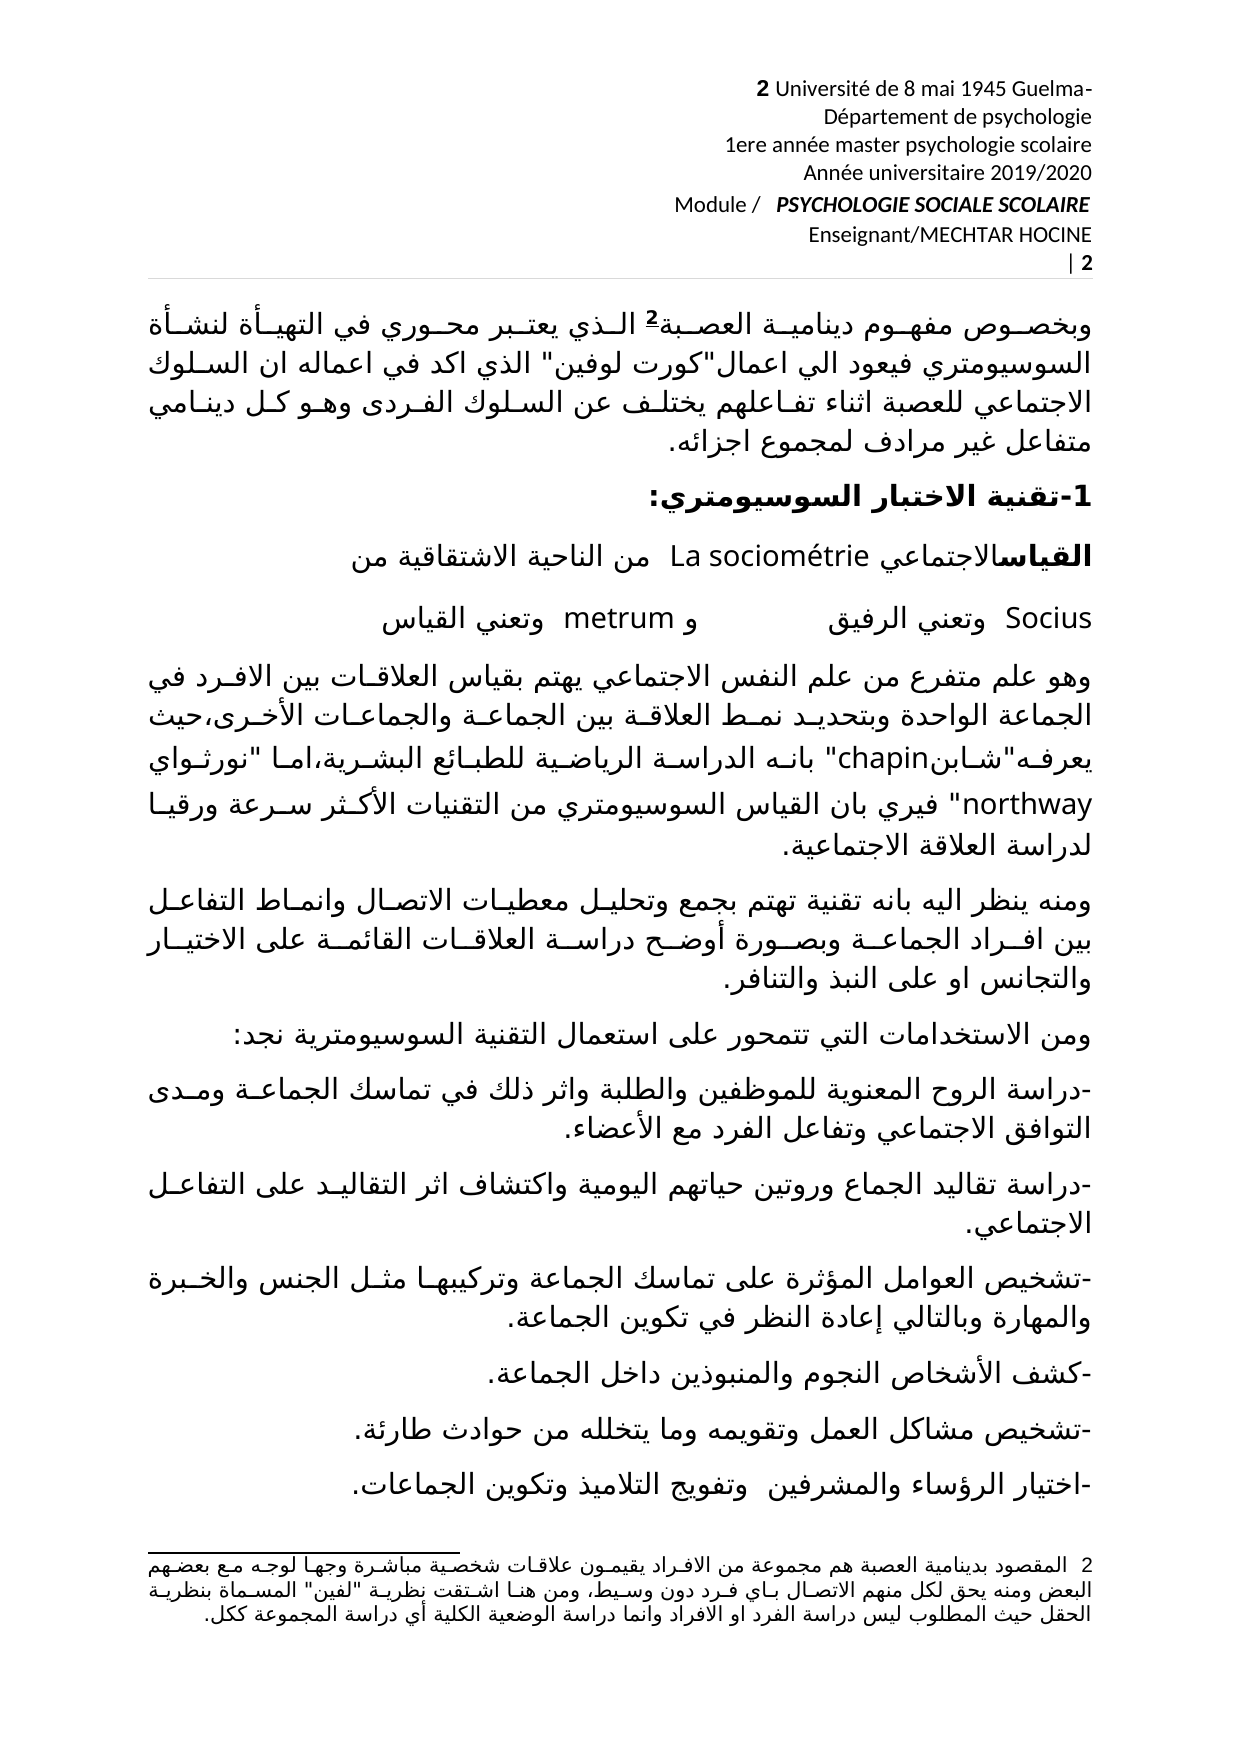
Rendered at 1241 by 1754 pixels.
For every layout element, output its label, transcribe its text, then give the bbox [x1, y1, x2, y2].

text -اختيار الرؤساء والمشرفين وتفويج التلاميذ وتكوين الجماعات. [148, 1468, 1093, 1502]
text -تشخيص العوامل المؤثرة على تماسك الجماعة وتركيبها مثل الجنس والخبرة والمهارة وبالتالي إعادة النظر في تكوين الجماعة. [148, 1262, 1093, 1335]
text Socius وتعني الرفيق و metrum وتعني القياس [148, 597, 1093, 637]
text ومنه ينظر اليه بانه تقنية تهتم بجمع وتحليل معطيات الاتصال وانماط التفاعل بين افراد الجماعة وبصورة أوضح دراسة العلاقات القائمة على الاختيار والتجانس او على النبذ والتنافر. [148, 883, 1093, 995]
text المقصود بدينامية العصبة هم مجموعة من الافراد يقيمون علاقات شخصية مباشرة وجها لوجه مع بعضهم البعض ومنه يحق لكل منهم الاتصال باي فرد دون وسيط، ومن هنا اشتقت نظرية "لفين" المسماة بنظرية الحقل حيث المطلوب ليس دراسة الفرد او الافراد وانما دراسة الوضعية الكلية أي دراسة المجموعة ككل. [148, 1553, 1093, 1626]
text 1-تقنية الاختبار السوسيومتري: [148, 479, 1093, 513]
text -كشف الأشخاص النجوم والمنبوذين داخل الجماعة. [148, 1356, 1093, 1390]
text القياسالاجتماعي La sociométrie من الناحية الاشتقاقية من [148, 535, 1093, 575]
text -تشخيص مشاكل العمل وتقويمه وما يتخلله من حوادث طارئة. [148, 1412, 1093, 1446]
text -دراسة الروح المعنوية للموظفين والطلبة واثر ذلك في تماسك الجماعة ومدى التوافق الاجتماعي وتفاعل الفرد مع الأعضاء. [148, 1073, 1093, 1146]
text -دراسة تقاليد الجماع وروتين حياتهم اليومية واكتشاف اثر التقاليد على التفاعل الاجتماعي. [148, 1167, 1093, 1240]
text ومن الاستخدامات التي تتمحور على استعمال التقنية السوسيومترية نجد: [148, 1017, 1093, 1051]
text وهو علم متفرع من علم النفس الاجتماعي يهتم بقياس العلاقات بين الافرد في الجماعة الواحدة وبتحديد نمط العلاقة بين الجماعة والجماعات الأخرى،حيث يعرفه"شابنchapin" بانه الدراسة الرياضية للطبائع البشرية،اما "نورثوايnorthway" فيري بان القياس السوسيومتري من التقنيات الأكثر سرعة ورقيا لدراسة العلاقة الاجتماعية. [148, 660, 1093, 862]
text وبخصوص مفهوم دينامية العصبة الذي يعتبر محوري في التهيأة لنشأة السوسيومتري فيعود الي اعمال"كورت لوفين" الذي اكد في اعماله ان السلوك الاجتماعي للعصبة اثناء تفاعلهم يختلف عن السلوك الفردى وهو كل دينامي متفاعل غير مرادف لمجموع اجزائه. [148, 307, 1093, 458]
